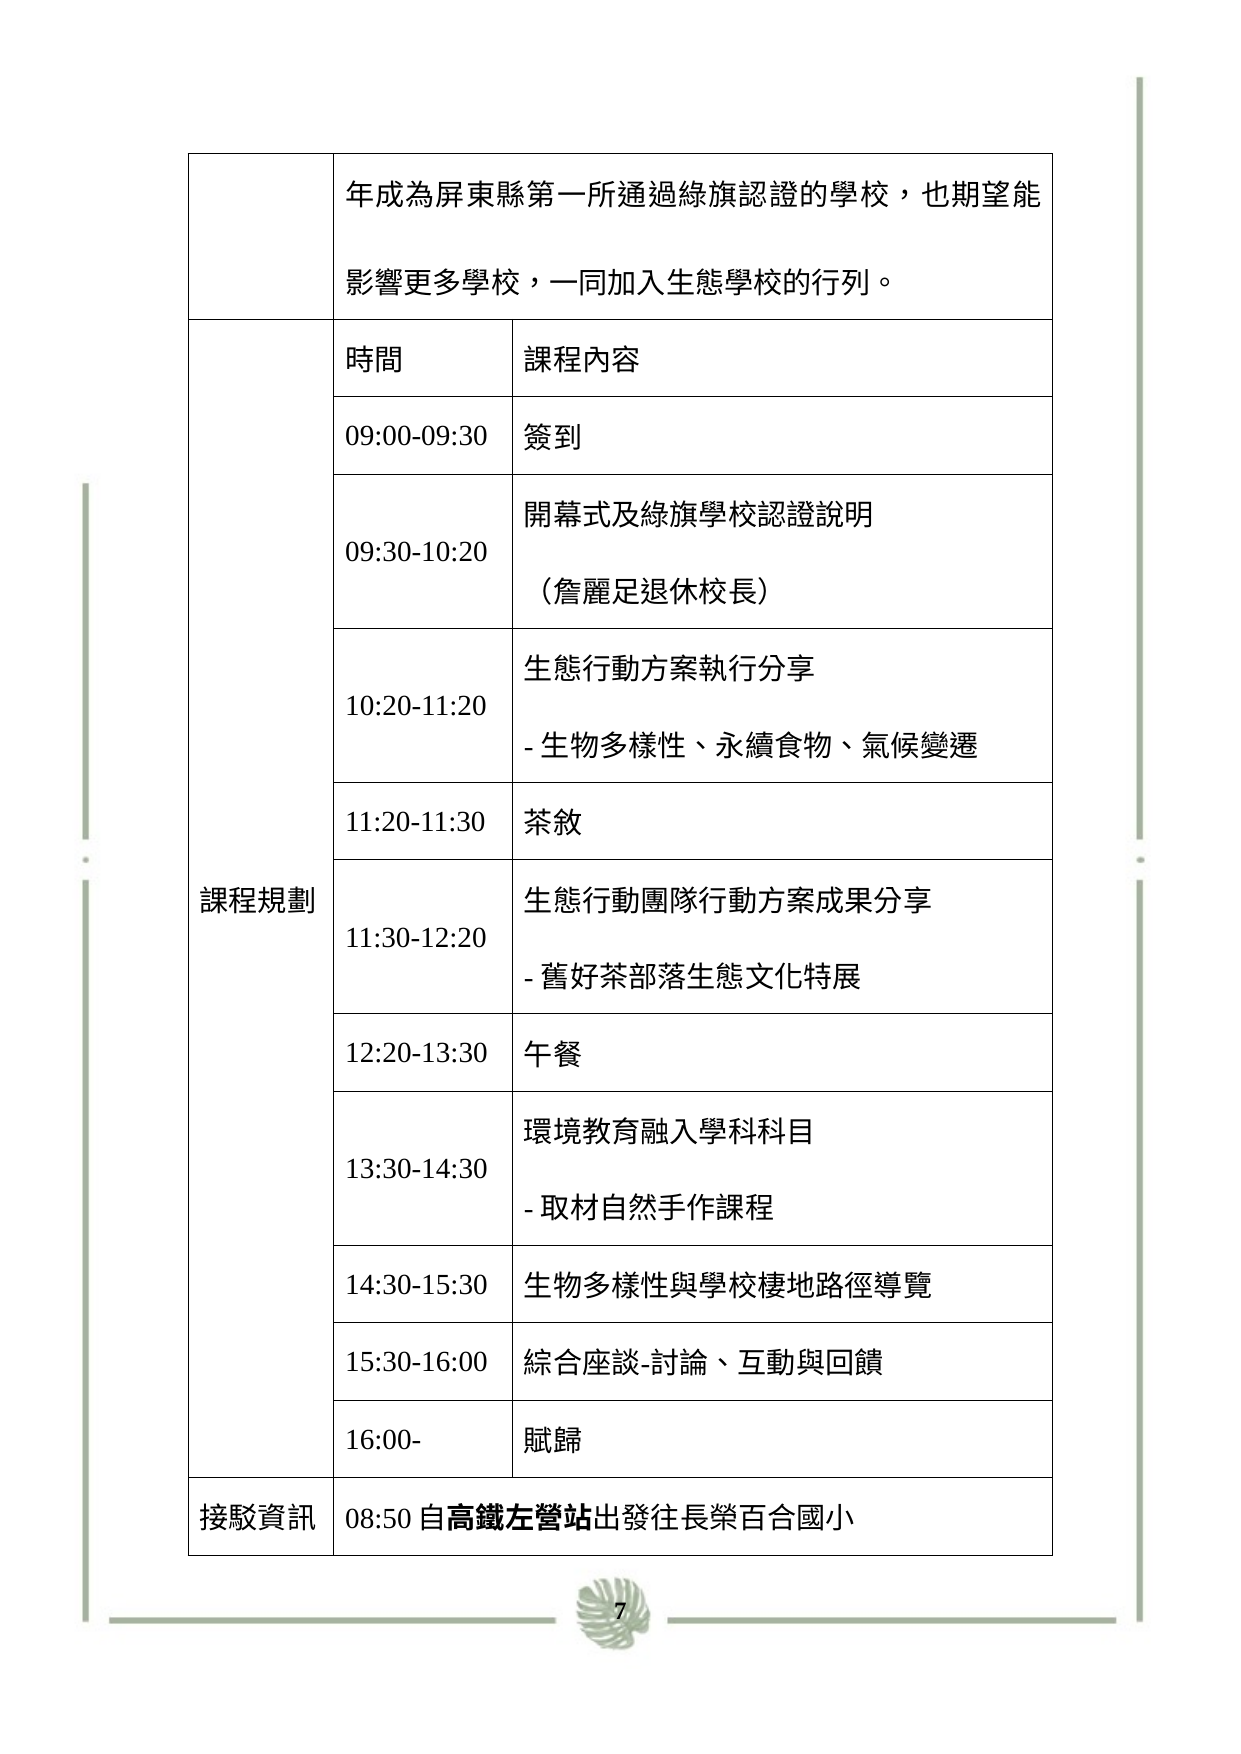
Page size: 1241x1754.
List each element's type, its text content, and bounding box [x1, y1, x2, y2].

table_cell 生態行動團隊行動方案成果分享 - 舊好茶部落生態文化特展 [513, 860, 1052, 1013]
table_cell 賦歸 [513, 1401, 1052, 1477]
table_cell 時間 [334, 320, 512, 396]
table_cell 15:30-16:00 [334, 1323, 512, 1399]
table_cell 茶敘 [513, 783, 1052, 859]
table_cell 綜合座談-討論、互動與回饋 [513, 1323, 1052, 1399]
table_cell 10:20-11:20 [334, 629, 512, 782]
table_cell 生態行動方案執行分享 - 生物多樣性、永續食物、氣候變遷 [513, 629, 1052, 782]
table_cell [189, 154, 333, 319]
table_cell 簽到 [513, 397, 1052, 474]
picture [50, 51, 1176, 1669]
table_cell 12:20-13:30 [334, 1014, 512, 1091]
table_cell 09:00-09:30 [334, 397, 512, 474]
table_cell 11:30-12:20 [334, 860, 512, 1013]
table_cell 14:30-15:30 [334, 1246, 512, 1322]
table_cell 開幕式及綠旗學校認證說明 （詹麗足退休校長） [513, 475, 1052, 628]
table_cell 11:20-11:30 [334, 783, 512, 859]
table_cell 16:00- [334, 1401, 512, 1477]
table_cell 08:50自高鐵左營站出發往長榮百合國小 [334, 1478, 1052, 1554]
table_cell 課程內容 [513, 320, 1052, 396]
table_cell 接駁資訊 [189, 1478, 333, 1554]
table_cell 環境教育融入學科科目 - 取材自然手作課程 [513, 1092, 1052, 1244]
table_cell 課程規劃 [189, 320, 333, 1477]
table_cell 13:30-14:30 [334, 1092, 512, 1244]
table_cell 生物多樣性與學校棲地路徑導覽 [513, 1246, 1052, 1322]
table_cell 09:30-10:20 [334, 475, 512, 628]
table_cell 年成為屏東縣第一所通過綠旗認證的學校，也期望能影響更多學校，一同加入生態學校的行列。 [334, 154, 1052, 319]
table_cell 午餐 [513, 1014, 1052, 1091]
